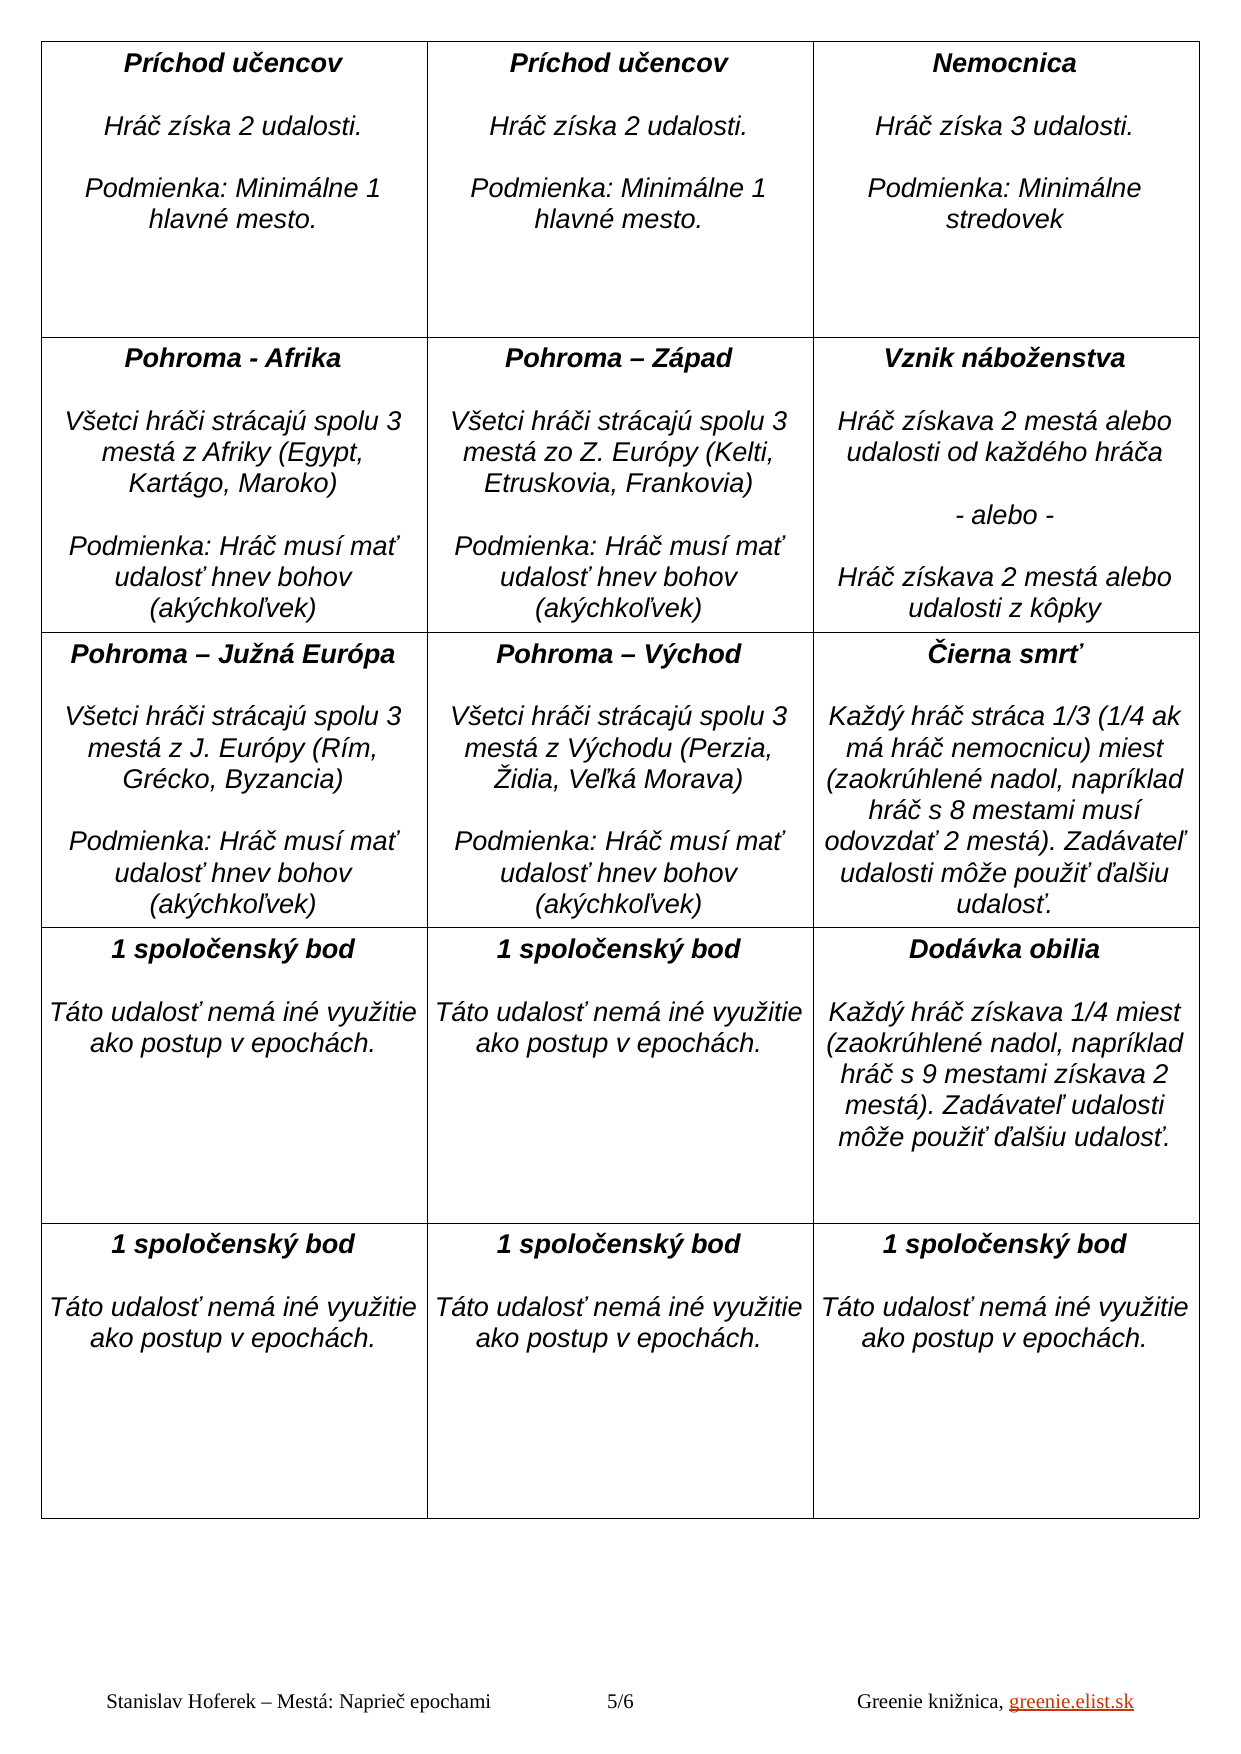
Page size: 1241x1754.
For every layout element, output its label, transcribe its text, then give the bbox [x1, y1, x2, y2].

table_cell Pohroma – Južná Európa Všetci hráči strácajú spolu 3 mestá z J. Európy (Rím, Grécko, Byzancia) Podmienka: Hráč musí mať udalosť hnev bohov (akýchkoľvek) [42, 633, 427, 927]
table_cell Pohroma - Afrika Všetci hráči strácajú spolu 3 mestá z Afriky (Egypt, Kartágo, Maroko) Podmienka: Hráč musí mať udalosť hnev bohov (akýchkoľvek) [42, 338, 427, 632]
table_cell Dodávka obilia Každý hráč získava 1/4 miest (zaokrúhlené nadol, napríklad hráč s 9 mestami získava 2 mestá). Zadávateľ udalosti môže použiť ďalšiu udalosť. [814, 928, 1199, 1223]
table_cell Vznik náboženstva Hráč získava 2 mestá alebo udalosti od každého hráča - alebo - Hráč získava 2 mestá alebo udalosti z kôpky [814, 338, 1199, 632]
table_cell Nemocnica Hráč získa 3 udalosti. Podmienka: Minimálne stredovek [814, 42, 1199, 337]
table_cell Príchod učencov Hráč získa 2 udalosti. Podmienka: Minimálne 1 hlavné mesto. [42, 42, 427, 337]
table_cell 1 spoločenský bod Táto udalosť nemá iné využitie ako postup v epochách. [428, 1224, 813, 1518]
table_cell 1 spoločenský bod Táto udalosť nemá iné využitie ako postup v epochách. [428, 928, 813, 1223]
table_cell 1 spoločenský bod Táto udalosť nemá iné využitie ako postup v epochách. [814, 1224, 1199, 1518]
table_cell 1 spoločenský bod Táto udalosť nemá iné využitie ako postup v epochách. [42, 1224, 427, 1518]
table_cell Pohroma – Východ Všetci hráči strácajú spolu 3 mestá z Východu (Perzia, Židia, Veľká Morava) Podmienka: Hráč musí mať udalosť hnev bohov (akýchkoľvek) [428, 633, 813, 927]
table_cell Čierna smrť Každý hráč stráca 1/3 (1/4 ak má hráč nemocnicu) miest (zaokrúhlené nadol, napríklad hráč s 8 mestami musí odovzdať 2 mestá). Zadávateľ udalosti môže použiť ďalšiu udalosť. [814, 633, 1199, 927]
table_cell Pohroma – Západ Všetci hráči strácajú spolu 3 mestá zo Z. Európy (Kelti, Etruskovia, Frankovia) Podmienka: Hráč musí mať udalosť hnev bohov (akýchkoľvek) [428, 338, 813, 632]
table_cell 1 spoločenský bod Táto udalosť nemá iné využitie ako postup v epochách. [42, 928, 427, 1223]
table_cell Príchod učencov Hráč získa 2 udalosti. Podmienka: Minimálne 1 hlavné mesto. [428, 42, 813, 337]
